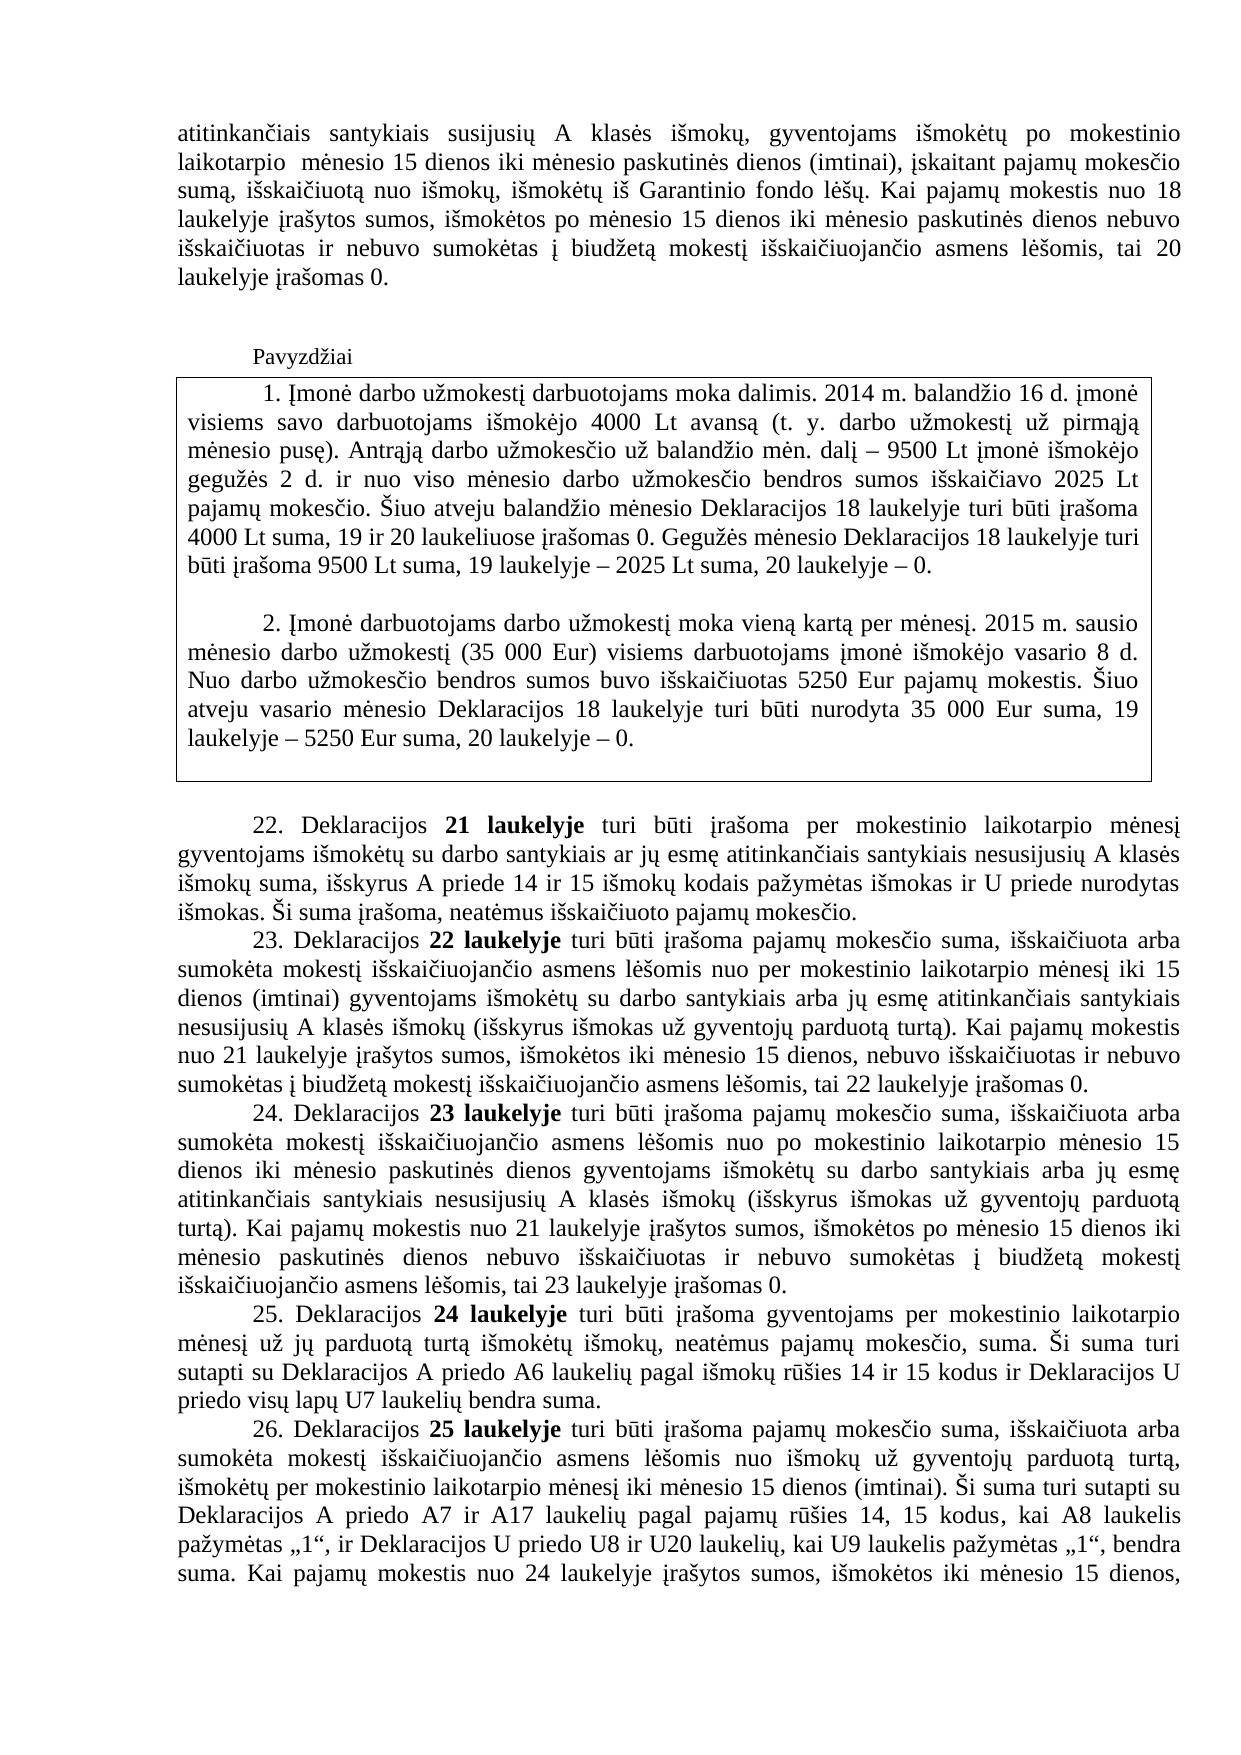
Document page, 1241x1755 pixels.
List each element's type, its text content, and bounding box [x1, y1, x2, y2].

text 24. Deklaracijos 23 laukelyje turi būti įrašoma pajamų mokesčio suma, išskaičiuota arba sumokėta mokestį išskaičiuojančio asmens lėšomis nuo po mokestinio laikotarpio mėnesio 15 dienos iki mėnesio paskutinės dienos gyventojams išmokėtų su darbo santykiais arba jų esmę atitinkančiais santykiais nesusijusių A klasės išmokų (išskyrus išmokas už gyventojų parduotą turtą). Kai pajamų mokestis nuo 21 laukelyje įrašytos sumos, išmokėtos po mėnesio 15 dienos iki mėnesio paskutinės dienos nebuvo išskaičiuotas ir nebuvo sumokėtas į biudžetą mokestį išskaičiuojančio asmens lėšomis, tai 23 laukelyje įrašomas 0. [177, 1098, 1181, 1299]
table_header 1. Įmonė darbo užmokestį darbuotojams moka dalimis. 2014 m. balandžio 16 d. įmonė visiems savo darbuotojams išmokėjo 4000 Lt avansą (t. y. darbo užmokestį už pirmąją mėnesio pusę). Antrąją darbo užmokesčio už balandžio mėn. dalį – 9500 Lt įmonė išmokėjo gegužės 2 d. ir nuo viso mėnesio darbo užmokesčio bendros sumos išskaičiavo 2025 Lt pajamų mokesčio. Šiuo atveju balandžio mėnesio Deklaracijos 18 laukelyje turi būti įrašoma 4000 Lt suma, 19 ir 20 laukeliuose įrašomas 0. Gegužės mėnesio Deklaracijos 18 laukelyje turi būti įrašoma 9500 Lt suma, 19 laukelyje – 2025 Lt suma, 20 laukelyje – 0. 2. Įmonė darbuotojams darbo užmokestį moka vieną kartą per mėnesį. 2015 m. sausio mėnesio darbo užmokestį (35 000 Eur) visiems darbuotojams įmonė išmokėjo vasario 8 d. Nuo darbo užmokesčio bendros sumos buvo išskaičiuotas 5250 Eur pajamų mokestis. Šiuo atveju vasario mėnesio Deklaracijos 18 laukelyje turi būti nurodyta 35 000 Eur suma, 19 laukelyje – 5250 Eur suma, 20 laukelyje – 0. [177, 378, 1151, 781]
text 26. Deklaracijos 25 laukelyje turi būti įrašoma pajamų mokesčio suma, išskaičiuota arba sumokėta mokestį išskaičiuojančio asmens lėšomis nuo išmokų už gyventojų parduotą turtą, išmokėtų per mokestinio laikotarpio mėnesį iki mėnesio 15 dienos (imtinai). Ši suma turi sutapti su Deklaracijos A priedo A7 ir A17 laukelių pagal pajamų rūšies 14, 15 kodus, kai A8 laukelis pažymėtas „1“, ir Deklaracijos U priedo U8 ir U20 laukelių, kai U9 laukelis pažymėtas „1“, bendra suma. Kai pajamų mokestis nuo 24 laukelyje įrašytos sumos, išmokėtos iki mėnesio 15 dienos, [177, 1414, 1181, 1587]
text 23. Deklaracijos 22 laukelyje turi būti įrašoma pajamų mokesčio suma, išskaičiuota arba sumokėta mokestį išskaičiuojančio asmens lėšomis nuo per mokestinio laikotarpio mėnesį iki 15 dienos (imtinai) gyventojams išmokėtų su darbo santykiais arba jų esmę atitinkančiais santykiais nesusijusių A klasės išmokų (išskyrus išmokas už gyventojų parduotą turtą). Kai pajamų mokestis nuo 21 laukelyje įrašytos sumos, išmokėtos iki mėnesio 15 dienos, nebuvo išskaičiuotas ir nebuvo sumokėtas į biudžetą mokestį išskaičiuojančio asmens lėšomis, tai 22 laukelyje įrašomas 0. [177, 925, 1181, 1098]
text atitinkančiais santykiais susijusių A klasės išmokų, gyventojams išmokėtų po mokestinio laikotarpio mėnesio 15 dienos iki mėnesio paskutinės dienos (imtinai), įskaitant pajamų mokesčio sumą, išskaičiuotą nuo išmokų, išmokėtų iš Garantinio fondo lėšų. Kai pajamų mokestis nuo 18 laukelyje įrašytos sumos, išmokėtos po mėnesio 15 dienos iki mėnesio paskutinės dienos nebuvo išskaičiuotas ir nebuvo sumokėtas į biudžetą mokestį išskaičiuojančio asmens lėšomis, tai 20 laukelyje įrašomas 0. [177, 118, 1181, 291]
text Pavyzdžiai [177, 343, 1181, 370]
text 25. Deklaracijos 24 laukelyje turi būti įrašoma gyventojams per mokestinio laikotarpio mėnesį už jų parduotą turtą išmokėtų išmokų, neatėmus pajamų mokesčio, suma. Ši suma turi sutapti su Deklaracijos A priedo A6 laukelių pagal išmokų rūšies 14 ir 15 kodus ir Deklaracijos U priedo visų lapų U7 laukelių bendra suma. [177, 1299, 1181, 1414]
text 22. Deklaracijos 21 laukelyje turi būti įrašoma per mokestinio laikotarpio mėnesį gyventojams išmokėtų su darbo santykiais ar jų esmę atitinkančiais santykiais nesusijusių A klasės išmokų suma, išskyrus A priede 14 ir 15 išmokų kodais pažymėtas išmokas ir U priede nurodytas išmokas. Ši suma įrašoma, neatėmus išskaičiuoto pajamų mokesčio. [177, 810, 1181, 925]
